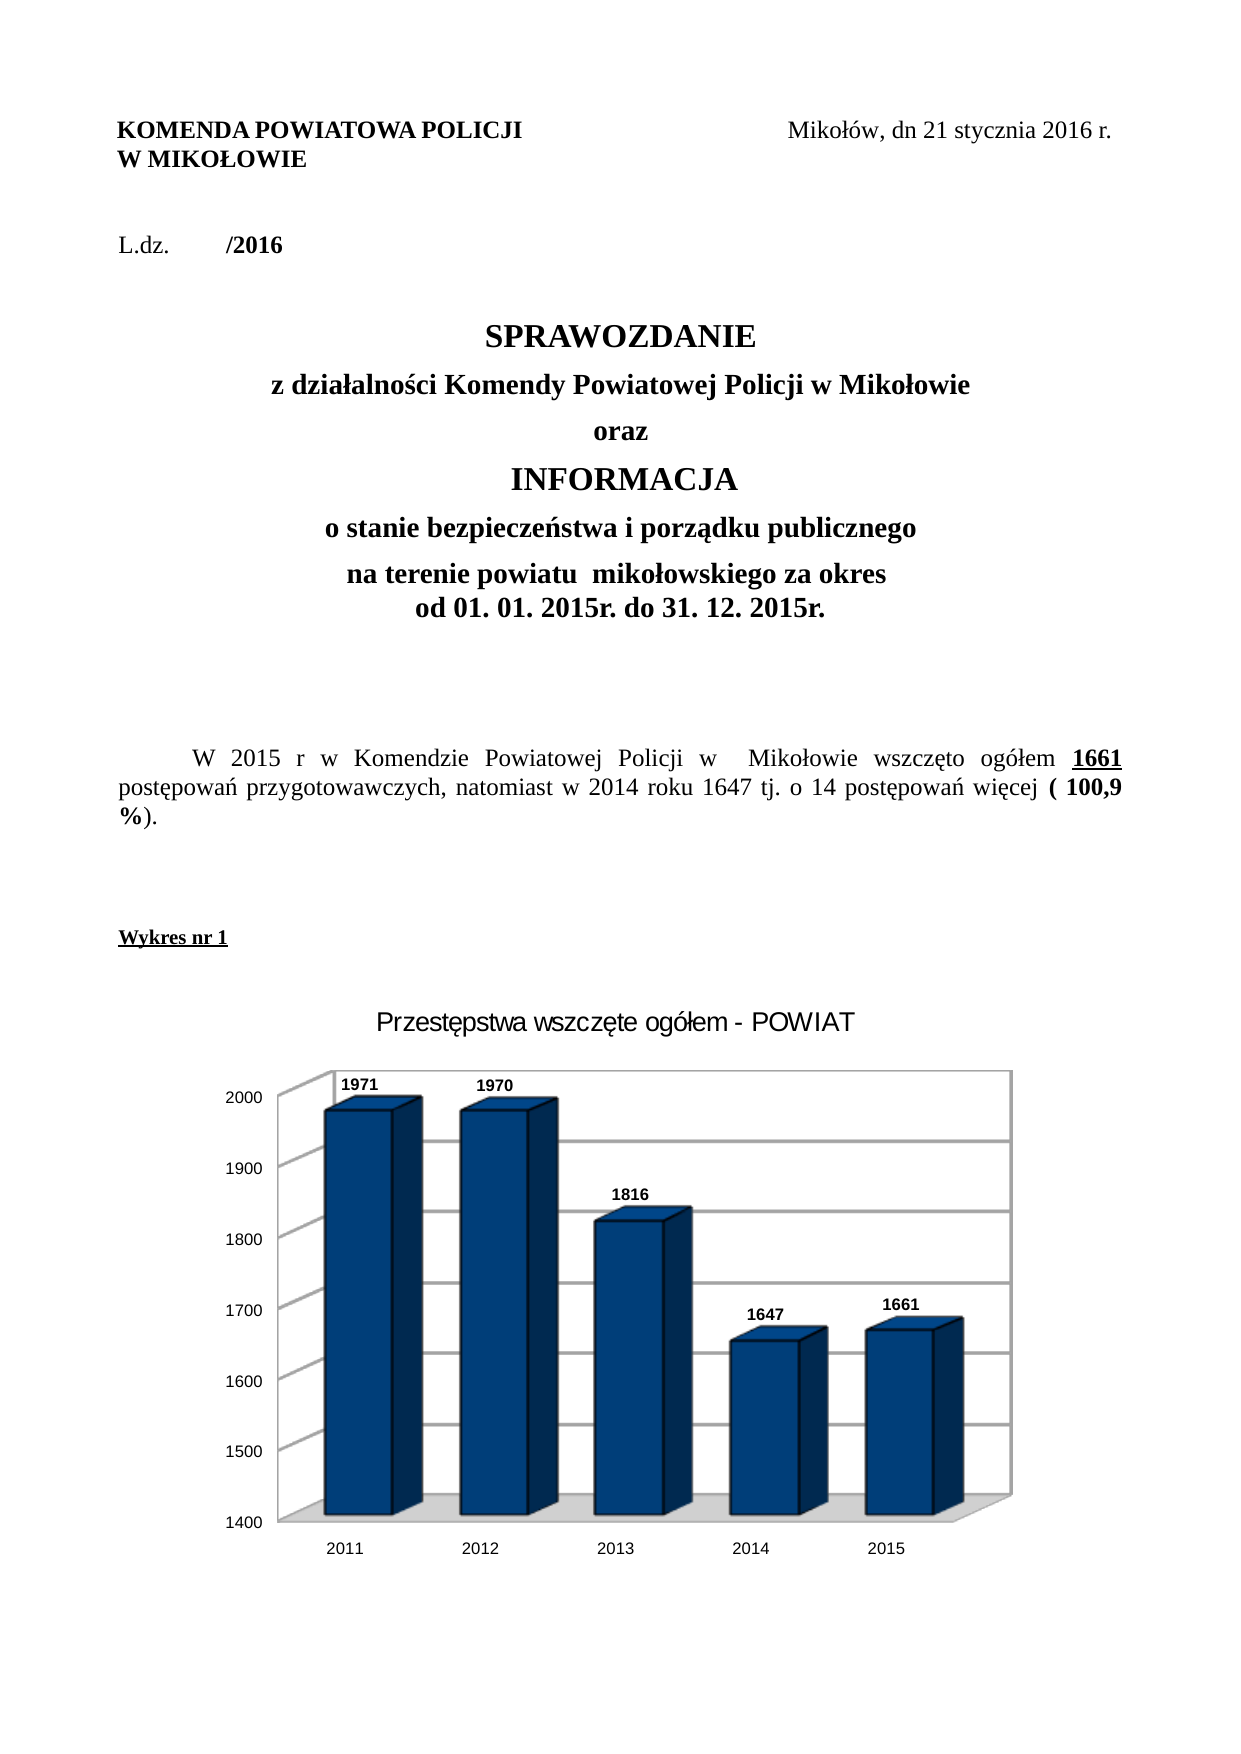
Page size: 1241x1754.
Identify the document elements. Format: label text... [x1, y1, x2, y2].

text W 2015 r w Komendzie Powiatowej Policji w Mikołowie wszczęto ogółem 1661 postępowań przygotowawczych, natomiast w 2014 roku 1647 tj. o 14 postępowań więcej ( 100,9 %). [118, 743, 1122, 829]
text INFORMACJA [119, 459, 1122, 498]
text Wykres nr 1 [118, 924, 1122, 949]
text na terenie powiatu mikołowskiego za okres [118, 556, 1122, 590]
subtitle KOMENDA POWIATOWA POLICJI Mikołów, dn 21 stycznia 2016 r. W MIKOŁOWIE [117, 115, 1122, 173]
subtitle L.dz. /2016 [118, 230, 1122, 259]
text oraz [119, 413, 1122, 447]
text o stanie bezpieczeństwa i porządku publicznego [119, 510, 1122, 544]
text od 01. 01. 2015r. do 31. 12. 2015r. [118, 590, 1122, 623]
text SPRAWOZDANIE [119, 317, 1122, 355]
text z działalności Komendy Powiatowej Policji w Mikołowie [119, 367, 1122, 401]
